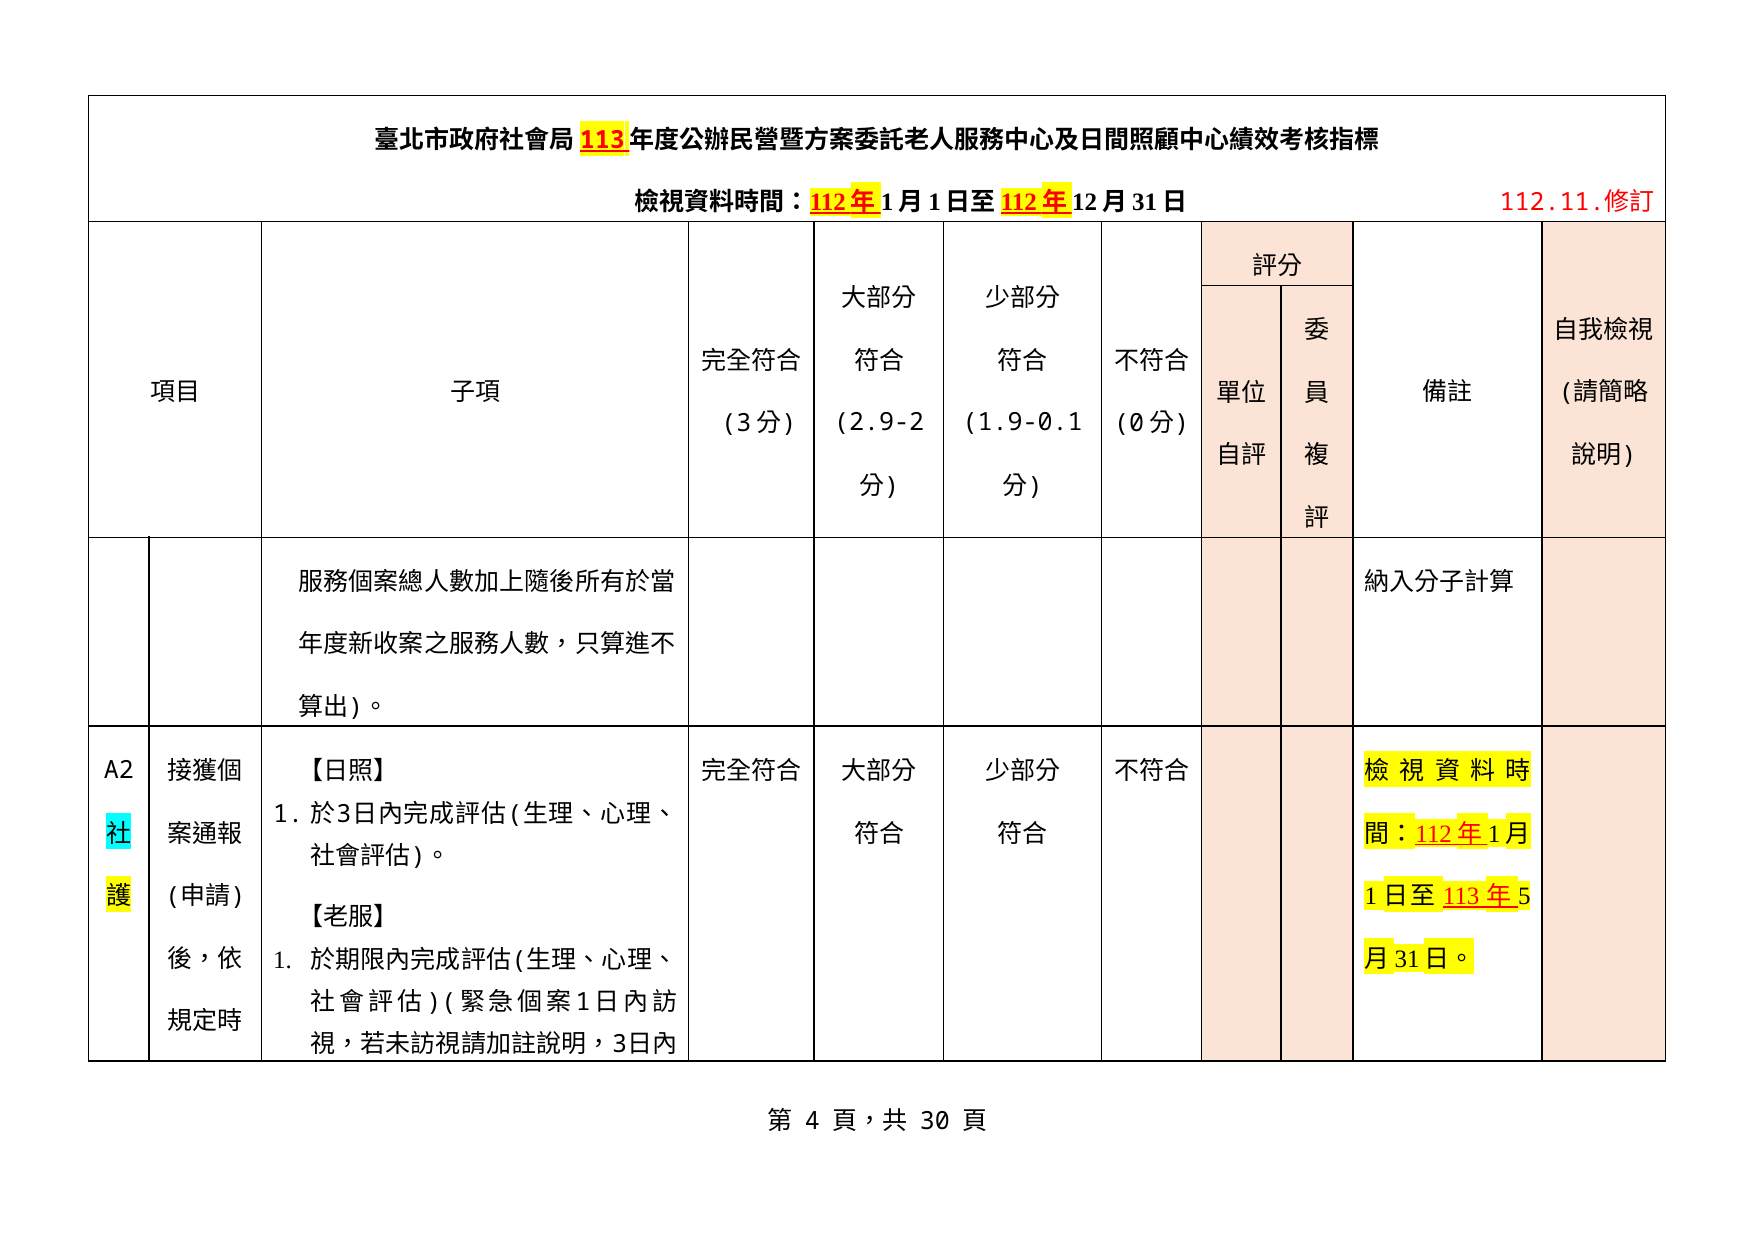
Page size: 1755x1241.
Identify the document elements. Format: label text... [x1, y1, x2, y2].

table_cell 子項 [262, 222, 688, 536]
table_cell 納入分子計算 [1354, 538, 1541, 725]
table_cell [944, 538, 1101, 725]
table_cell 完全符合 [689, 727, 813, 1060]
table_cell [815, 538, 943, 725]
table_cell 接獲個案通報(申請)後，依規定時 [150, 727, 261, 1060]
table_cell [689, 538, 813, 725]
table_cell 檢視資料時間：112年1月1日至113年5月31日。 [1354, 727, 1541, 1060]
table_cell [150, 538, 261, 725]
table_cell [1282, 727, 1352, 1060]
table_cell [1202, 727, 1280, 1060]
table_cell [1202, 538, 1280, 725]
table_cell 不符合 [1102, 727, 1201, 1060]
table_cell 委員複評 [1282, 286, 1352, 536]
table_cell 服務個案總人數加上隨後所有於當年度新收案之服務人數，只算進不算出)。 [262, 538, 688, 725]
table_cell 評分 [1202, 222, 1352, 285]
table_cell 不符合 (0分) [1102, 222, 1201, 536]
table_cell 大部分 符合 (2.9-2分) [815, 222, 943, 536]
table_cell 項目 [89, 222, 261, 536]
table_cell 備註 [1354, 222, 1541, 536]
table_cell 大部分 符合 [815, 727, 943, 1060]
table_cell 少部分 符合 (1.9-0.1分) [944, 222, 1101, 536]
table_cell 完全符合 (3分) [689, 222, 813, 536]
table_cell 少部分 符合 [944, 727, 1101, 1060]
table_cell 自我檢視 (請簡略說明) [1543, 222, 1665, 536]
table_cell 單位自評 [1202, 286, 1280, 536]
table_cell [1102, 538, 1201, 725]
table_header 臺北市政府社會局113年度公辦民營暨方案委託老人服務中心及日間照顧中心績效考核指標 檢視資料時間：112年1月1日至112年12月31日 112.11.修訂 [89, 96, 1665, 221]
table_cell [1543, 727, 1665, 1060]
table_cell A2 社 護 [89, 727, 148, 1060]
table_cell [1282, 538, 1352, 725]
table_cell [1543, 538, 1665, 725]
table_cell [89, 538, 148, 725]
table_cell 【日照】 於3日內完成評估(生理、心理、社會評估)。 【老服】 於期限內完成評估(生理、心理、社會評估)(緊急個案1日內訪視，若未訪視請加註說明，3日內 [262, 727, 688, 1060]
